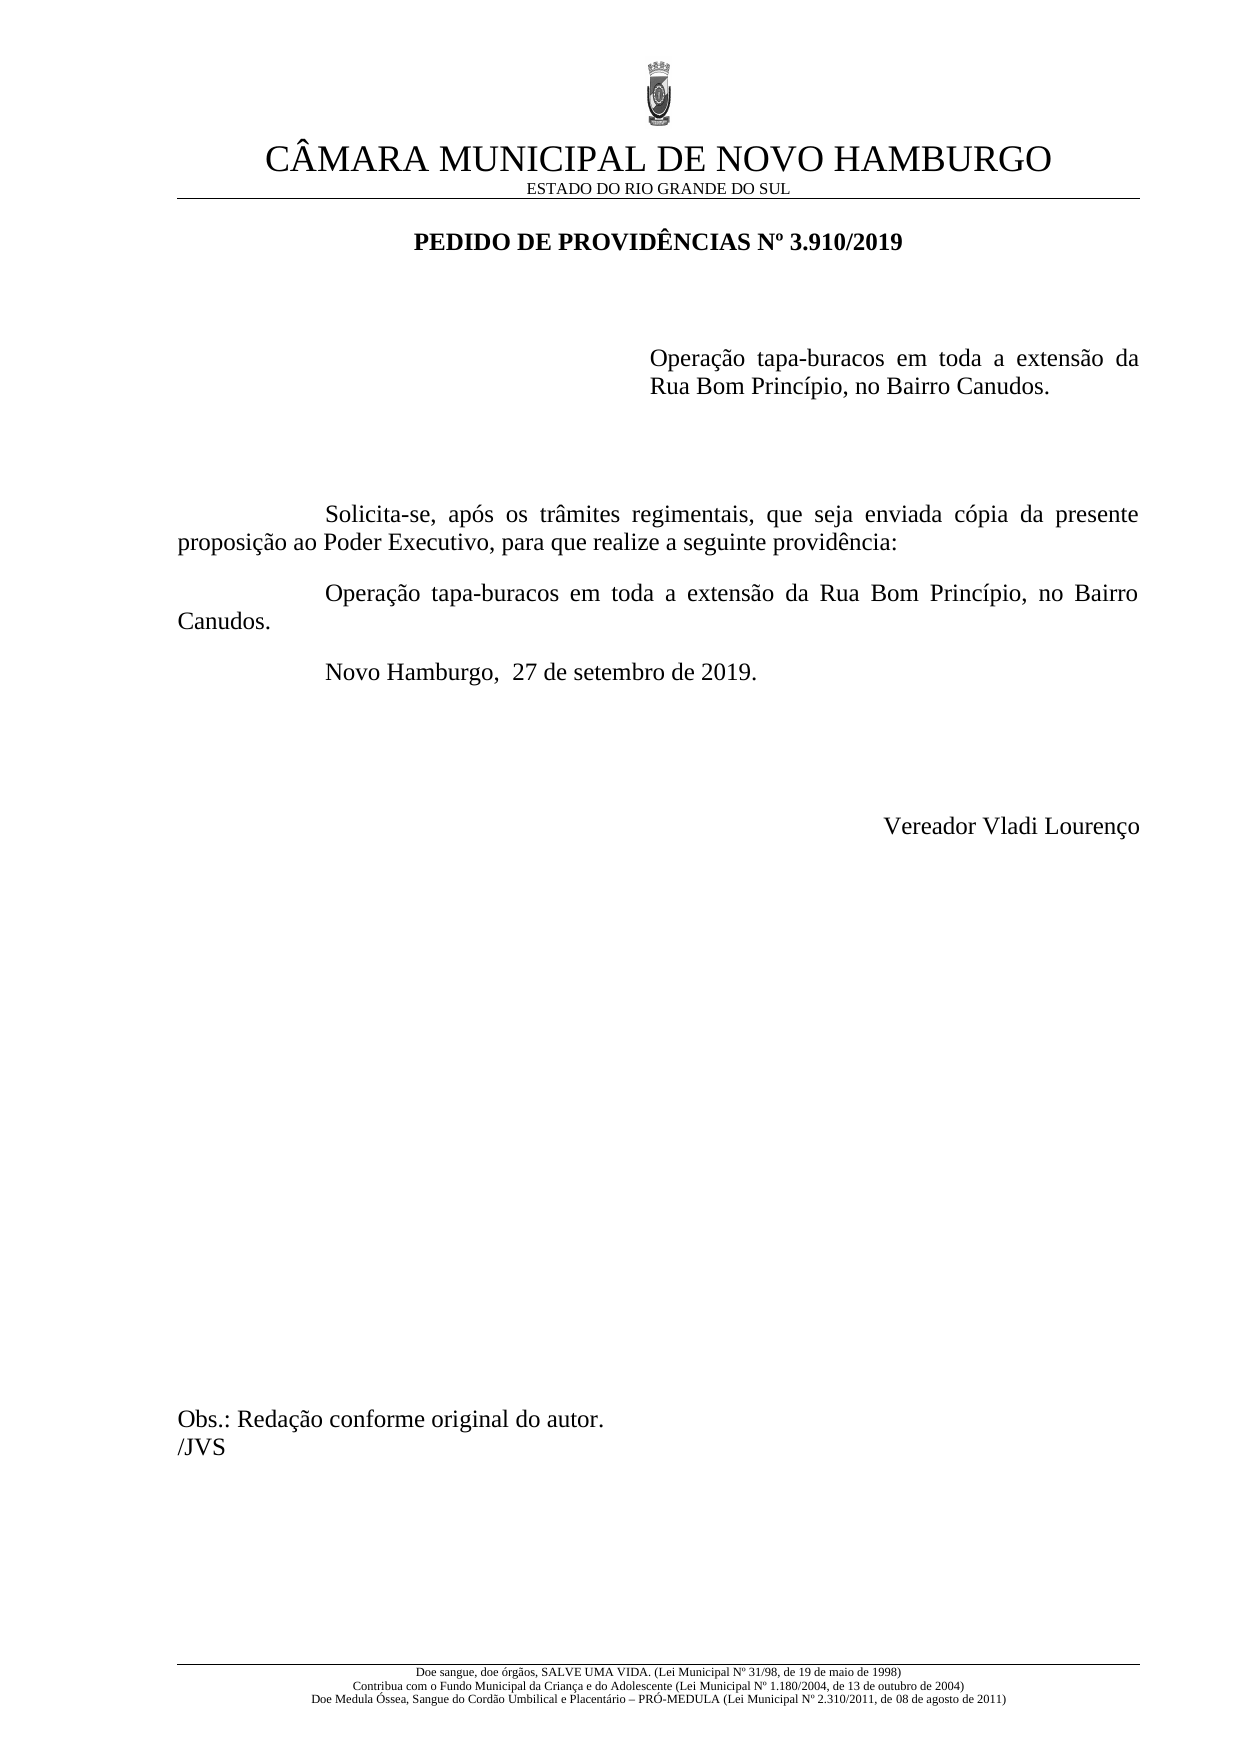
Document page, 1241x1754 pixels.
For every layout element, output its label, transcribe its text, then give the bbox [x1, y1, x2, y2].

text /JVS [177, 1433, 1140, 1461]
text Obs.: Redação conforme original do autor. [177, 1406, 1140, 1433]
text Solicita-se, após os trâmites regimentais, que seja enviada cópia da presente proposição ao Poder Executivo, para que realize a seguinte providência: [177, 500, 1140, 556]
text Novo Hamburgo, 27 de setembro de 2019. [177, 658, 1140, 686]
text Vereador Vladi Lourenço [177, 812, 1140, 840]
text PEDIDO DE PROVIDÊNCIAS Nº 3.910/2019 [177, 228, 1140, 256]
text Operação tapa-buracos em toda a extensão da Rua Bom Princípio, no Bairro Canudos. [649, 344, 1140, 400]
text Operação tapa-buracos em toda a extensão da Rua Bom Princípio, no Bairro Canudos. [177, 579, 1140, 635]
